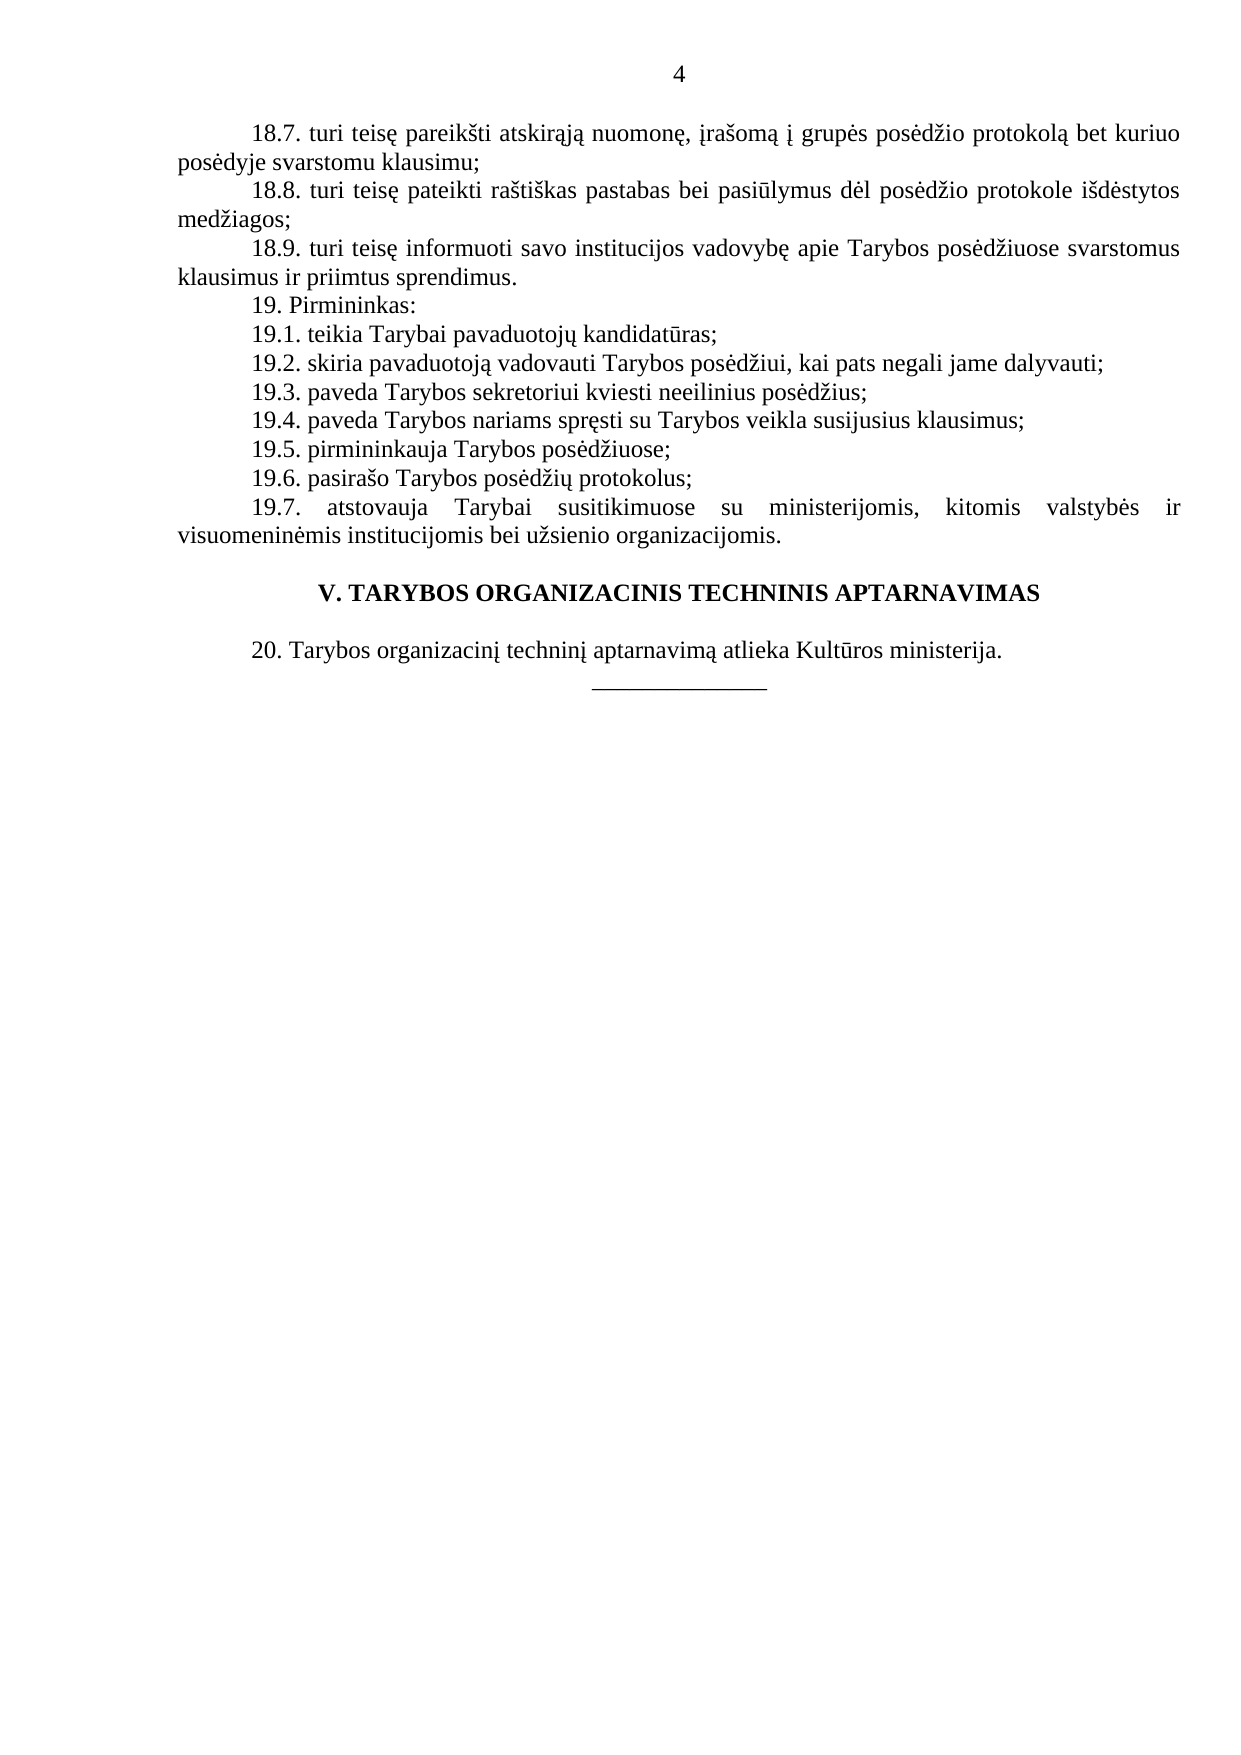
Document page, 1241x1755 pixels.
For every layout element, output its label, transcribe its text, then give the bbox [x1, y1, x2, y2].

text 19.7. atstovauja Tarybai susitikimuose su ministerijomis, kitomis valstybės ir visuomeninėmis institucijomis bei užsienio organizacijomis. [177, 492, 1181, 549]
text ______________ [177, 664, 1181, 693]
text 19.4. paveda Tarybos nariams spręsti su Tarybos veikla susijusius klausimus; [177, 406, 1181, 434]
text 19. Pirmininkas: [177, 291, 1181, 319]
text 18.8. turi teisę pateikti raštiškas pastabas bei pasiūlymus dėl posėdžio protokole išdėstytos medžiagos; [177, 176, 1181, 233]
text 19.1. teikia Tarybai pavaduotojų kandidatūras; [177, 319, 1181, 348]
text 20. Tarybos organizacinį techninį aptarnavimą atlieka Kultūros ministerija. [177, 636, 1181, 664]
text 19.3. paveda Tarybos sekretoriui kviesti neeilinius posėdžius; [177, 377, 1181, 406]
text 19.5. pirmininkauja Tarybos posėdžiuose; [177, 434, 1181, 463]
text 18.9. turi teisę informuoti savo institucijos vadovybę apie Tarybos posėdžiuose svarstomus klausimus ir priimtus sprendimus. [177, 233, 1181, 291]
text 18.7. turi teisę pareikšti atskirąją nuomonę, įrašomą į grupės posėdžio protokolą bet kuriuo posėdyje svarstomu klausimu; [177, 118, 1181, 176]
text 19.6. pasirašo Tarybos posėdžių protokolus; [177, 463, 1181, 492]
text 19.2. skiria pavaduotoją vadovauti Tarybos posėdžiui, kai pats negali jame dalyvauti; [177, 348, 1181, 377]
text V. TARYBOS ORGANIZACINIS TECHNINIS APTARNAVIMAS [177, 578, 1181, 607]
